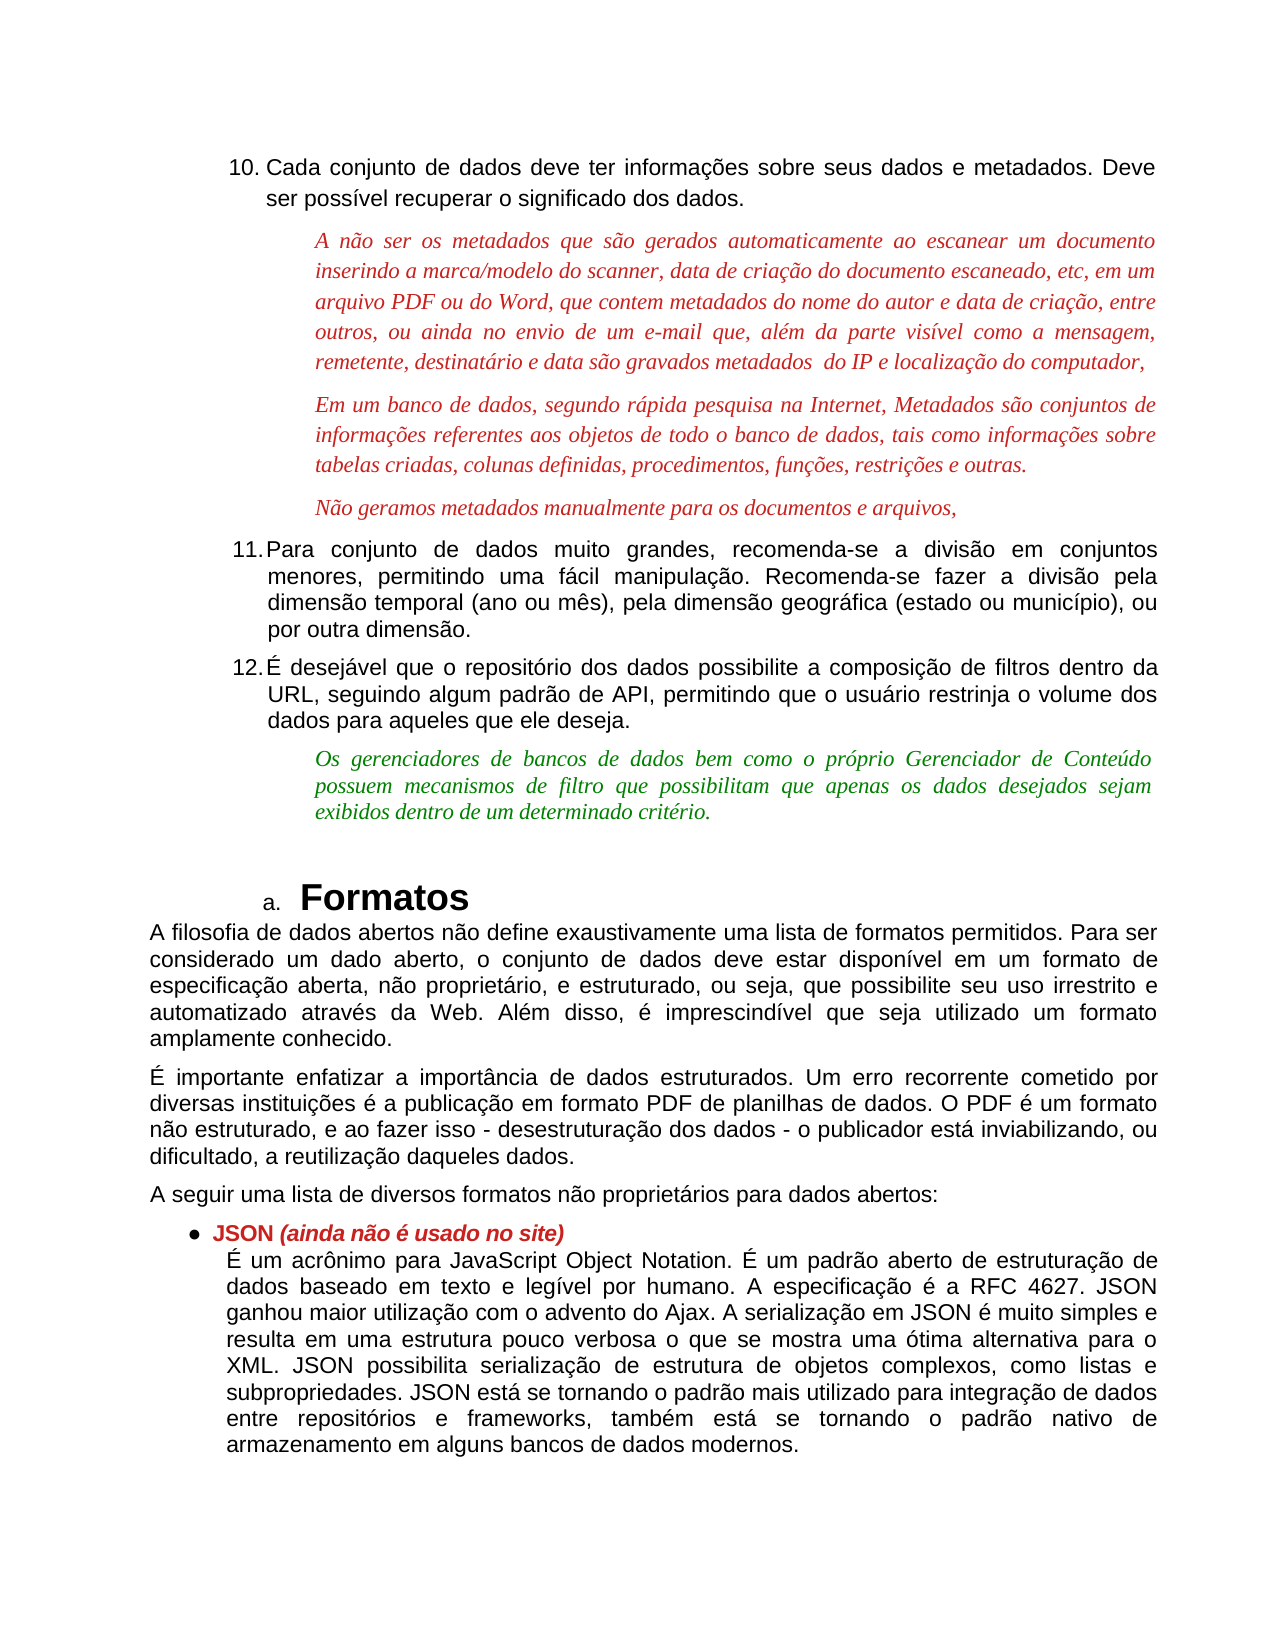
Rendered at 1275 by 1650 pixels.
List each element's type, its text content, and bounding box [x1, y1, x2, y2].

list Para conjunto de dados muito grandes, recomenda-se a divisão em conjuntos menores, permitindo uma fácil manipulação. Recomenda-se fazer a divisão pela dimensão temporal (ano ou mês), pela dimensão geográfica (estado ou município), ou por outra dimensão. [232, 536, 1158, 642]
text A seguir uma lista de diversos formatos não proprietários para dados abertos: [150, 1181, 1158, 1208]
text É importante enfatizar a importância de dados estruturados. Um erro recorrente cometido por diversas instituições é a publicação em formato PDF de planilhas de dados. O PDF é um formato não estruturado, e ao fazer isso - desestruturação dos dados - o publicador está inviabilizando, ou dificultado, a reutilização daqueles dados. [149, 1064, 1158, 1169]
text É um acrônimo para JavaScript Object Notation. É um padrão aberto de estruturação de dados baseado em texto e legível por humano. A especificação é a RFC 4627. JSON ganhou maior utilização com o advento do Ajax. A serialização em JSON é muito simples e resulta em uma estrutura pouco verbosa o que se mostra uma ótima alternativa para o XML. JSON possibilita serialização de estrutura de objetos complexos, como listas e subpropriedades. JSON está se tornando o padrão mais utilizado para integração de dados entre repositórios e frameworks, também está se tornando o padrão nativo de armazenamento em alguns bancos de dados modernos. [226, 1247, 1158, 1457]
list Não geramos metadados manualmente para os documentos e arquivos, [315, 494, 1156, 521]
text A filosofia de dados abertos não define exaustivamente uma lista de formatos permitidos. Para ser considerado um dado aberto, o conjunto de dados deve estar disponível em um formato de especificação aberta, não proprietário, e estruturado, ou seja, que possibilite seu uso irrestrito e automatizado através da Web. Além disso, é imprescindível que seja utilizado um formato amplamente conhecido. [149, 919, 1158, 1051]
list Os gerenciadores de bancos de dados bem como o próprio Gerenciador de Conteúdo possuem mecanismos de filtro que possibilitam que apenas os dados desejados sejam exibidos dentro de um determinado critério. [315, 746, 1152, 824]
list É desejável que o repositório dos dados possibilite a composição de filtros dentro da URL, seguindo algum padrão de API, permitindo que o usuário restrinja o volume dos dados para aqueles que ele deseja. [232, 654, 1158, 733]
list Em um banco de dados, segundo rápida pesquisa na Internet, Metadados são conjuntos de informações referentes aos objetos de todo o banco de dados, tais como informações sobre tabelas criadas, colunas definidas, procedimentos, funções, restrições e outras. [315, 391, 1156, 478]
list Cada conjunto de dados deve ter informações sobre seus dados e metadados. Deve ser possível recuperar o significado dos dados. [228, 154, 1156, 211]
subtitle JSON (ainda não é usado no site) [187, 1220, 1158, 1247]
list A não ser os metadados que são gerados automaticamente ao escanear um documento inserindo a marca/modelo do scanner, data de criação do documento escaneado, etc, em um arquivo PDF ou do Word, que contem metadados do nome do autor e data de criação, entre outros, ou ainda no envio de um e-mail que, além da parte visível como a mensagem, remetente, destinatário e data são gravados metadados do IP e localização do computador, [315, 227, 1156, 374]
subtitle Formatos [262, 876, 1158, 919]
